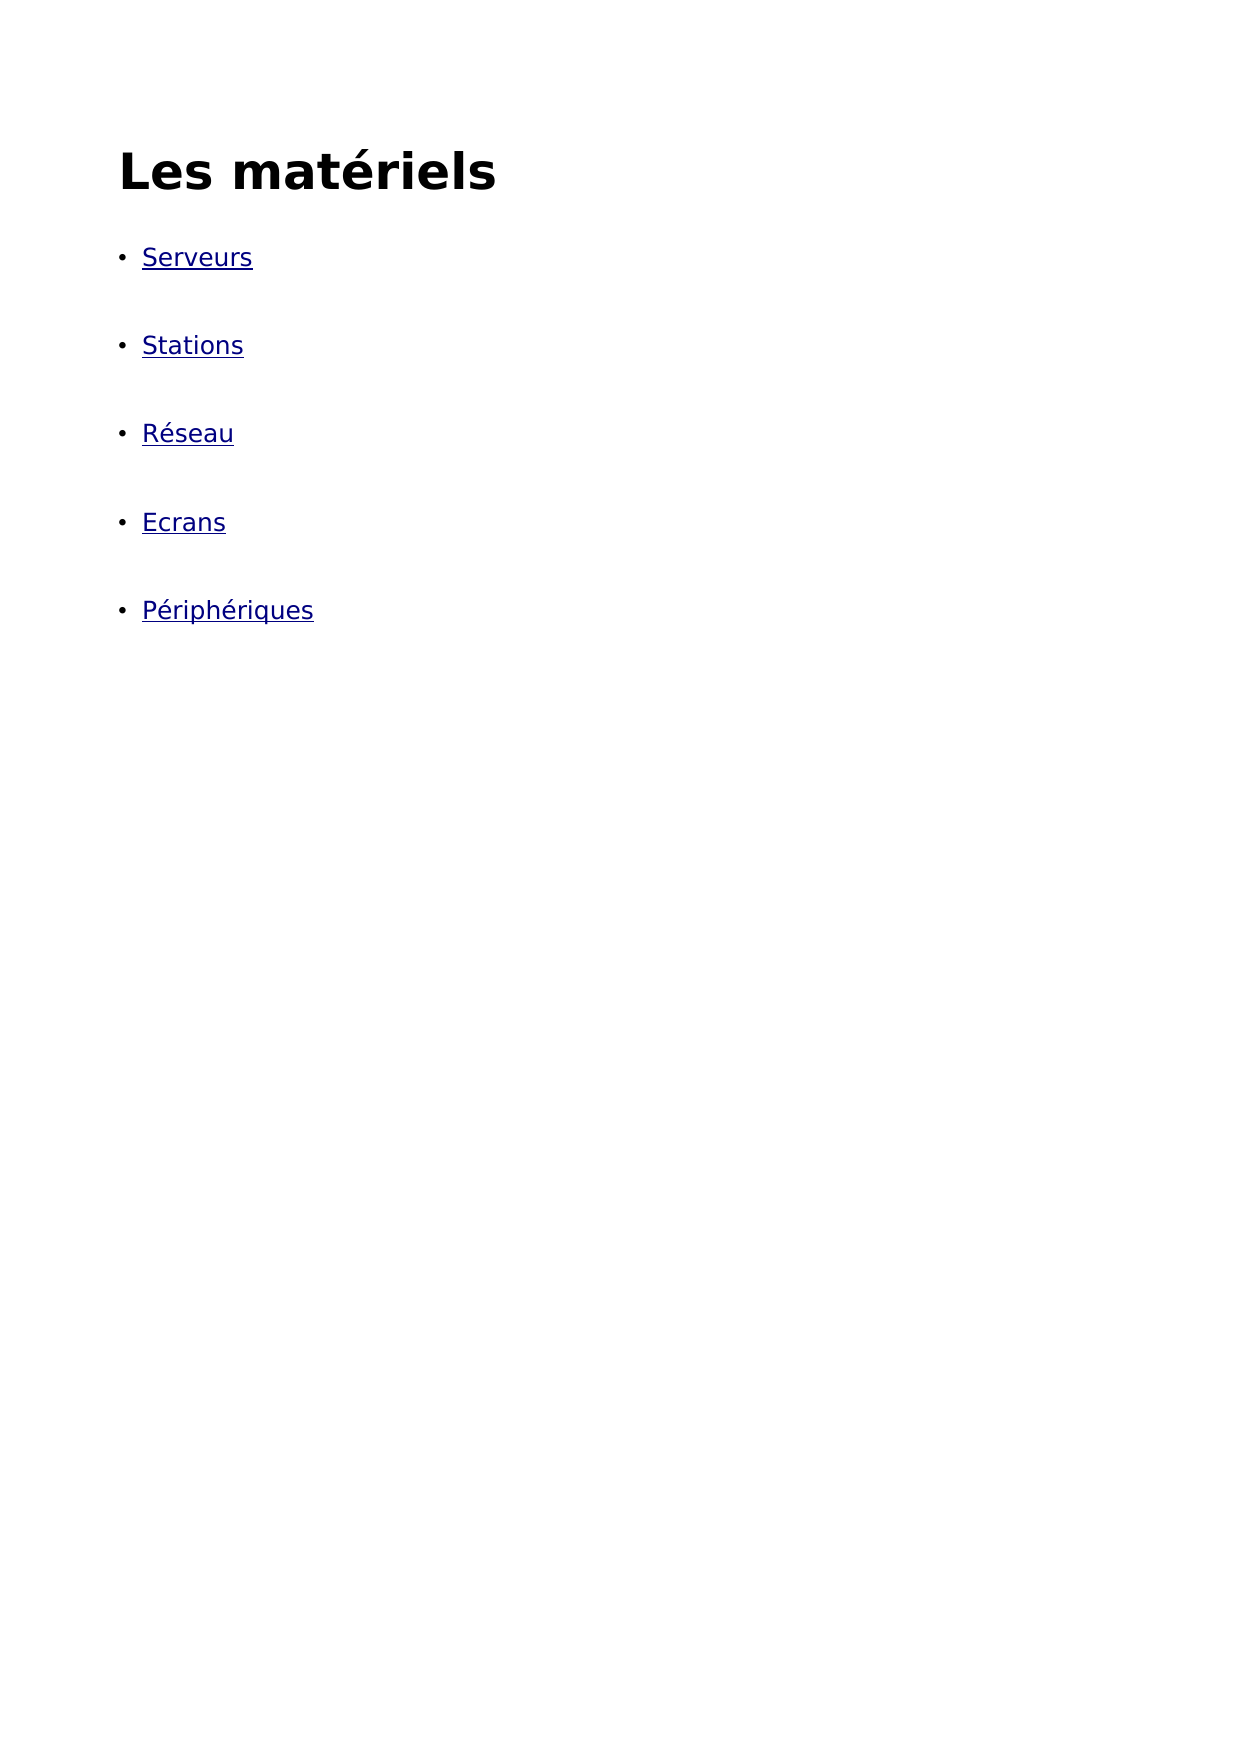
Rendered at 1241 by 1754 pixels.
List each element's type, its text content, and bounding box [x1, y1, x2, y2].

subtitle Les matériels [118, 143, 1122, 201]
list Stations [118, 331, 1122, 361]
list Serveurs [118, 243, 1122, 272]
list Périphériques [118, 596, 1122, 625]
list Ecrans [118, 508, 1122, 537]
list Réseau [118, 419, 1122, 449]
